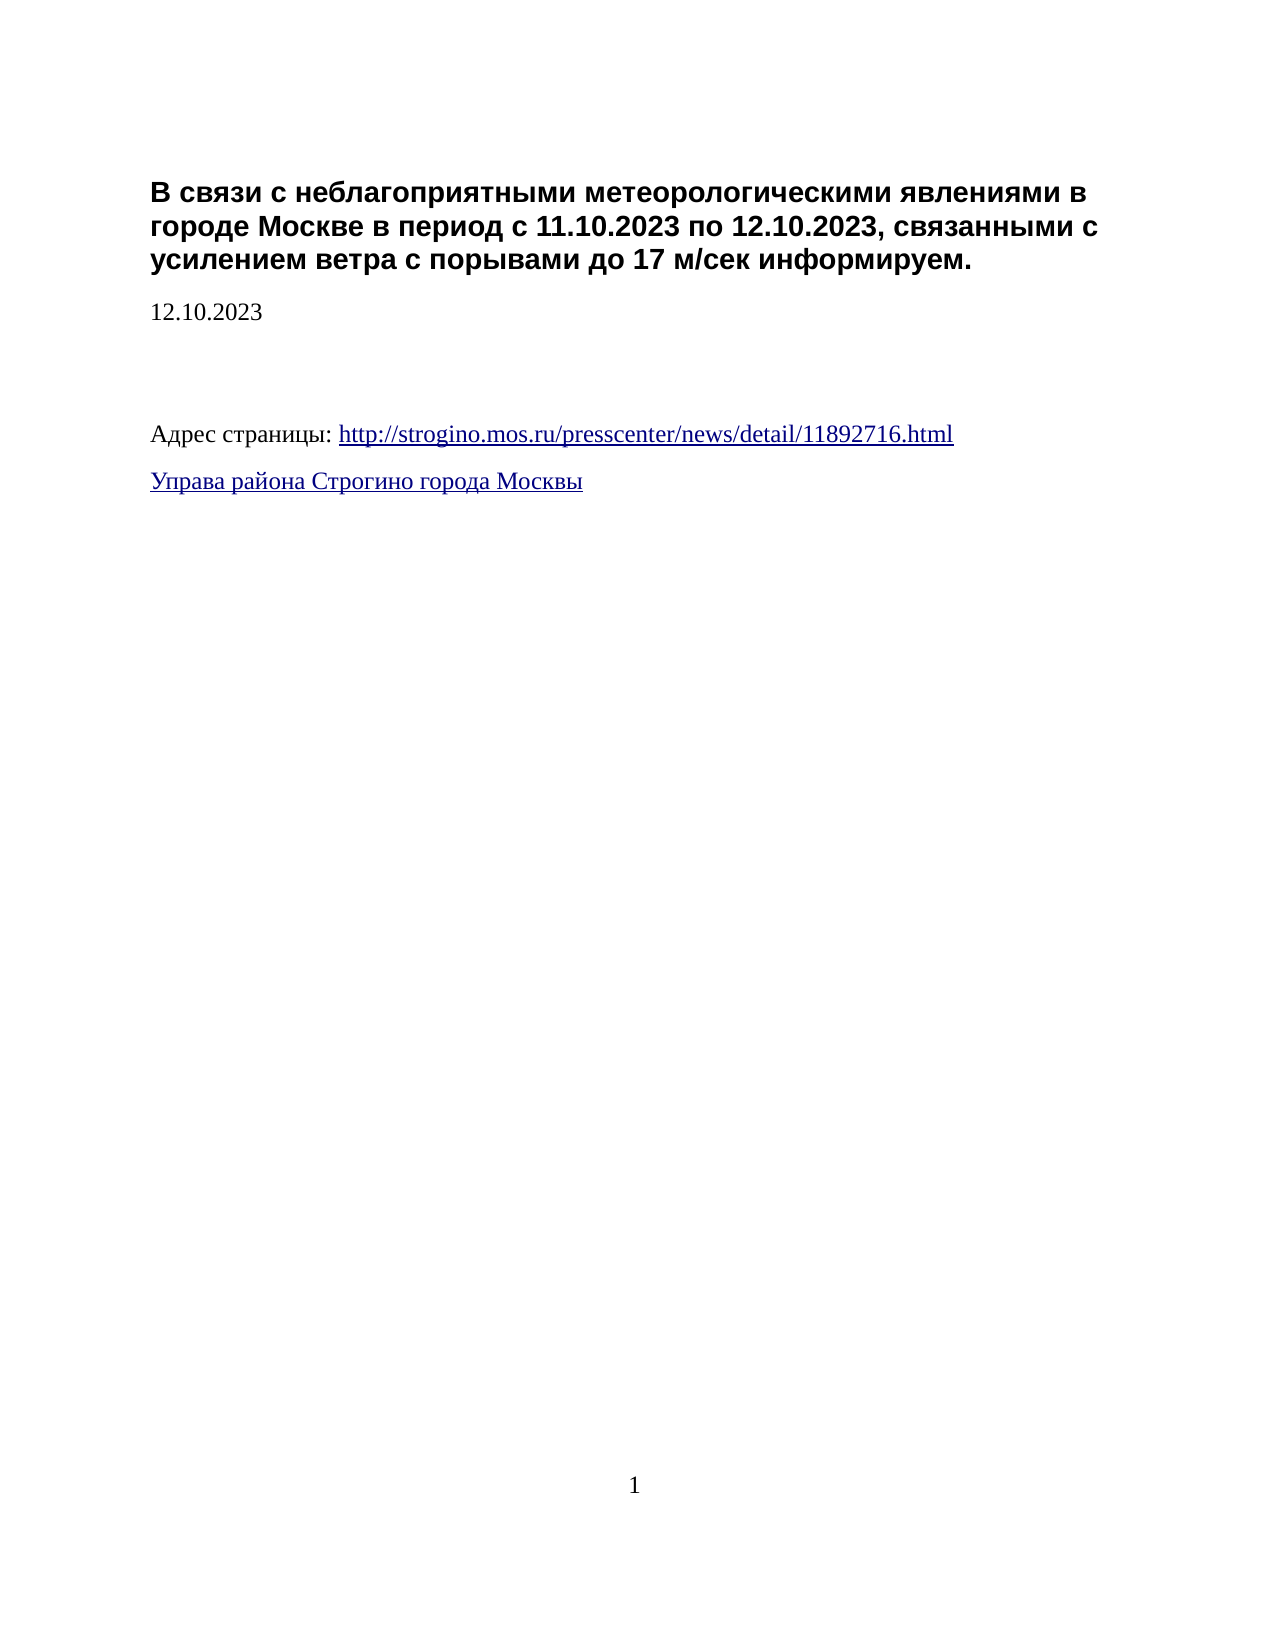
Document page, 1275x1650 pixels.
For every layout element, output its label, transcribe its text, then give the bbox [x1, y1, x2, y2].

text Адрес страницы: http://strogino.mos.ru/presscenter/news/detail/11892716.html [150, 419, 1125, 448]
subtitle В связи с неблагоприятными метеорологическими явлениями в городе Москве в период с 11.10.2023 по 12.10.2023, связанными с усилением ветра с порывами до 17 м/сек информируем. [150, 175, 1125, 276]
text 12.10.2023 [150, 297, 1125, 326]
text Управа района Строгино города Москвы [150, 466, 1125, 494]
